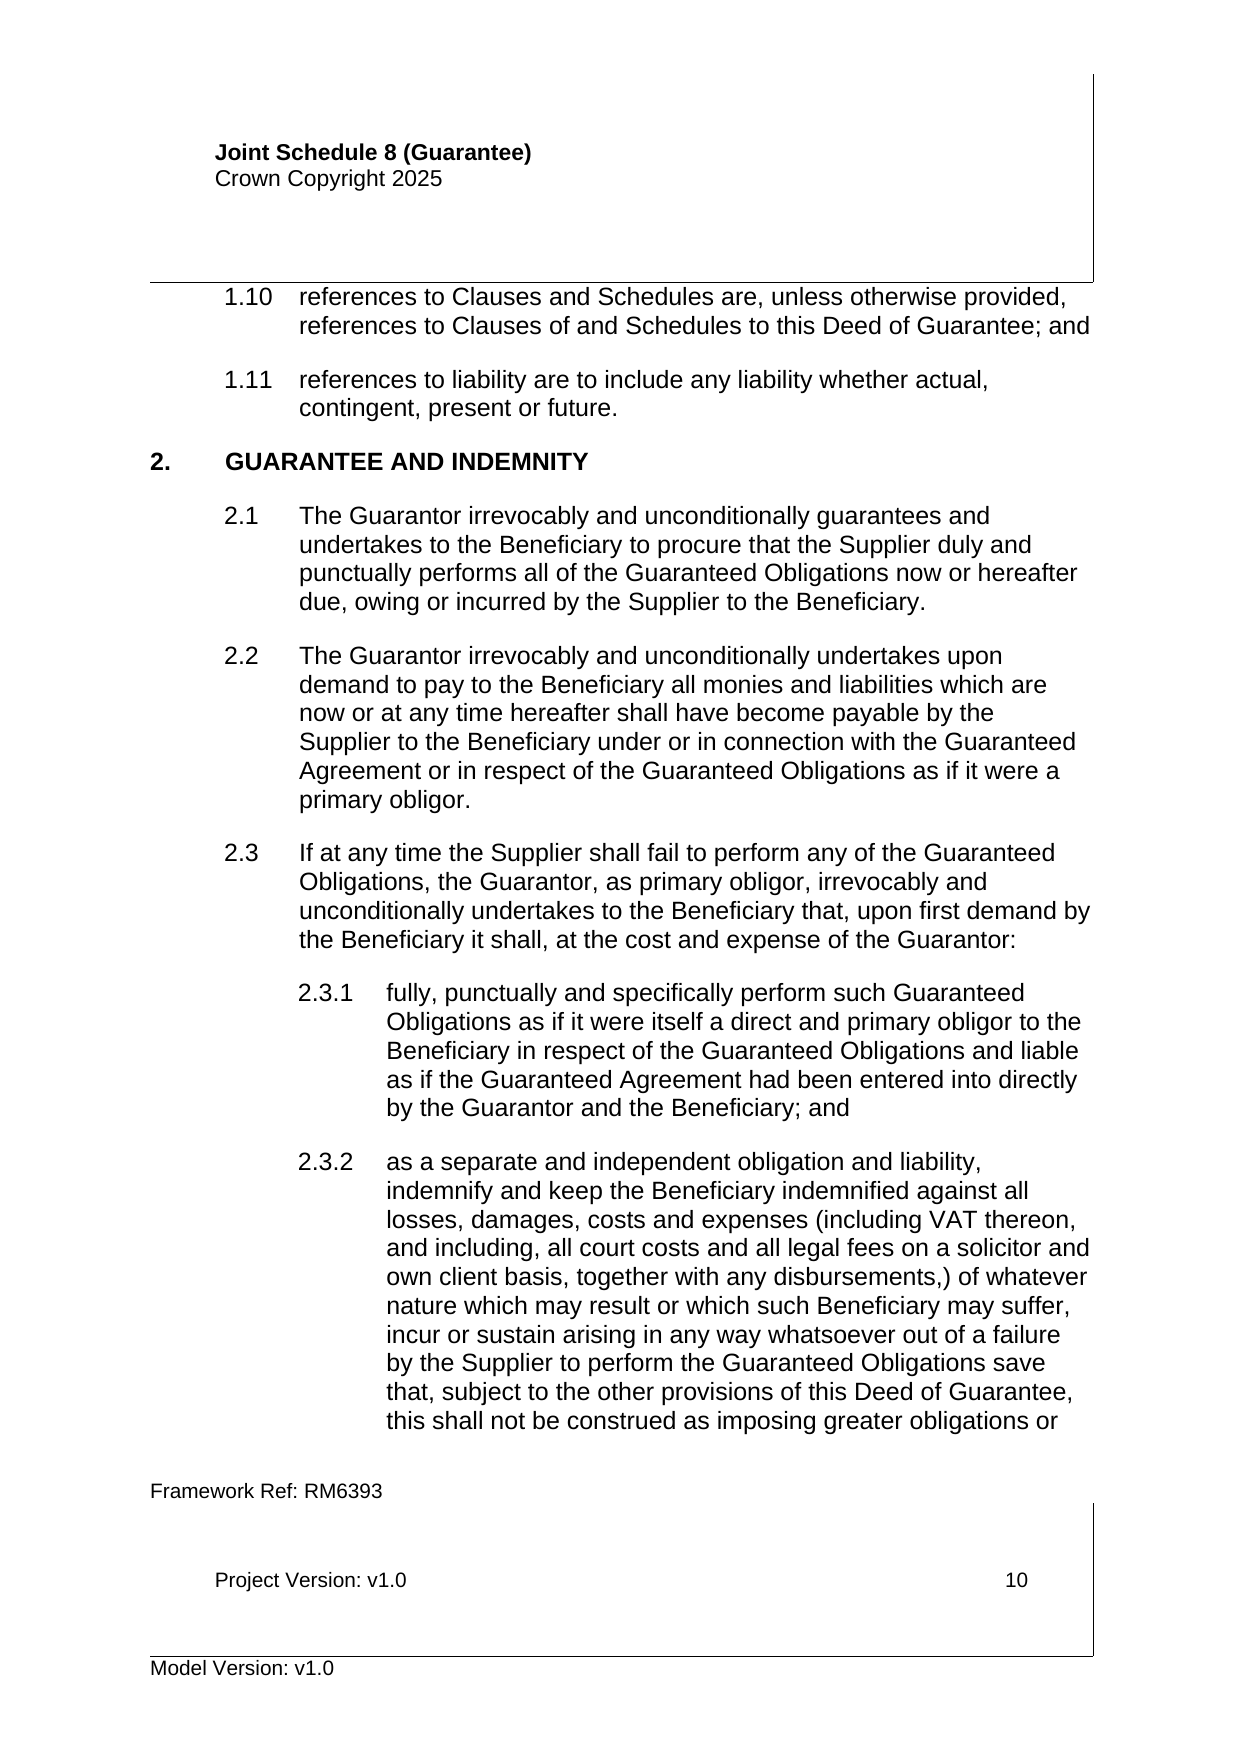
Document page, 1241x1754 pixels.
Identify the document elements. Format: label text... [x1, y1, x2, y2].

subtitle as a separate and independent obligation and liability, indemnify and keep the Beneficiary indemnified against all losses, damages, costs and expenses (including VAT thereon, and including, all court costs and all legal fees on a solicitor and own client basis, together with any disbursements,) of whatever nature which may result or which such Beneficiary may suffer, incur or sustain arising in any way whatsoever out of a failure by the Supplier to perform the Guaranteed Obligations save that, subject to the other provisions of this Deed of Guarantee, this shall not be construed as imposing greater obligations or [298, 1147, 1093, 1434]
subtitle The Guarantor irrevocably and unconditionally guarantees and undertakes to the Beneficiary to procure that the Supplier duly and punctually performs all of the Guaranteed Obligations now or hereafter due, owing or incurred by the Supplier to the Beneficiary. [224, 501, 1093, 616]
subtitle If at any time the Supplier shall fail to perform any of the Guaranteed Obligations, the Guarantor, as primary obligor, irrevocably and unconditionally undertakes to the Beneficiary that, upon first demand by the Beneficiary it shall, at the cost and expense of the Guarantor: [224, 838, 1093, 953]
subtitle references to Clauses and Schedules are, unless otherwise provided, references to Clauses of and Schedules to this Deed of Guarantee; and [224, 282, 1093, 339]
subtitle references to liability are to include any liability whether actual, contingent, present or future. [224, 364, 1093, 422]
subtitle The Guarantor irrevocably and unconditionally undertakes upon demand to pay to the Beneficiary all monies and liabilities which are now or at any time hereafter shall have become payable by the Supplier to the Beneficiary under or in connection with the Guaranteed Agreement or in respect of the Guaranteed Obligations as if it were a primary obligor. [224, 641, 1093, 813]
subtitle fully, punctually and specifically perform such Guaranteed Obligations as if it were itself a direct and primary obligor to the Beneficiary in respect of the Guaranteed Obligations and liable as if the Guaranteed Agreement had been entered into directly by the Guarantor and the Beneficiary; and [298, 978, 1093, 1122]
subtitle GUARANTEE AND INDEMNITY [150, 447, 1093, 476]
